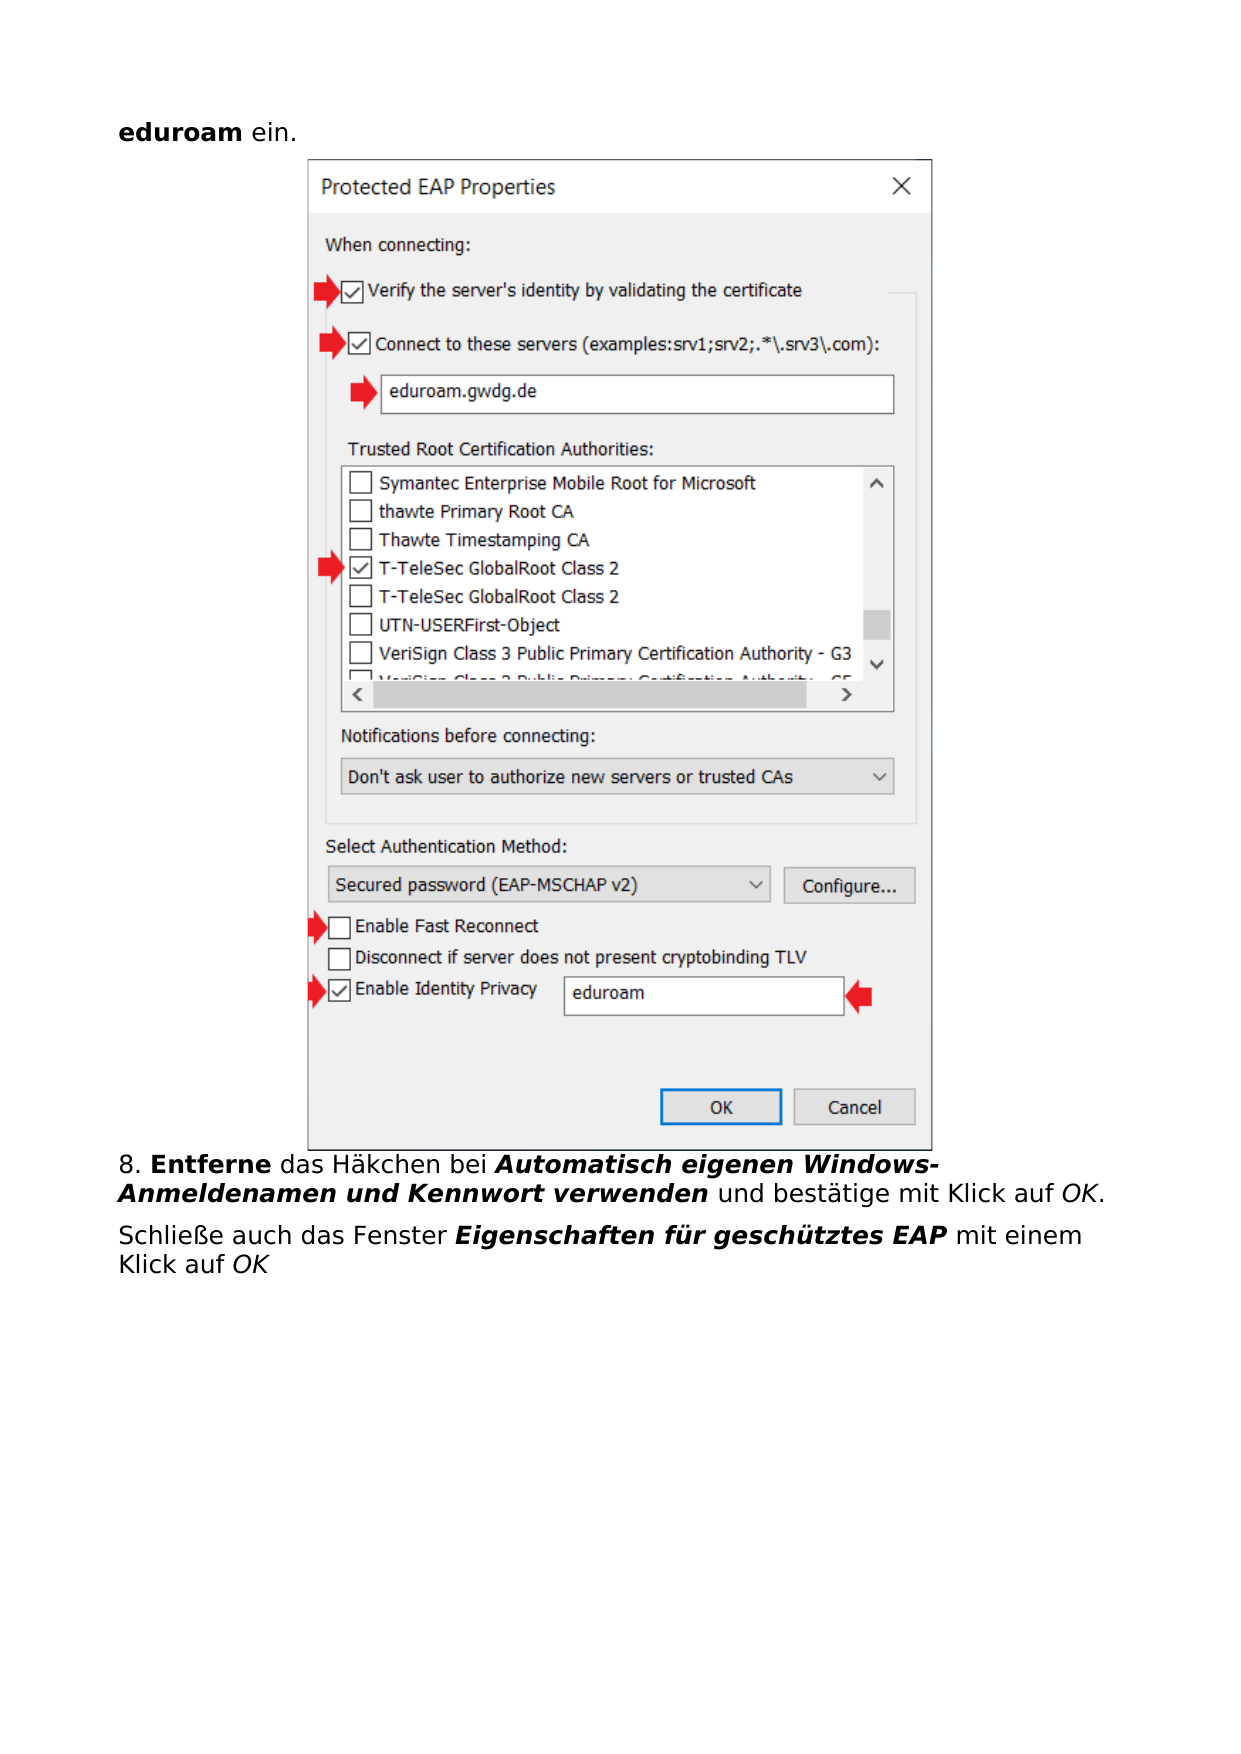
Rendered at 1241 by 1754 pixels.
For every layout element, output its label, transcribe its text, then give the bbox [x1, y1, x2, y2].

text 8. Entferne das Häkchen bei Automatisch eigenen Windows-Anmeldenamen und Kennwort verwenden und bestätige mit Klick auf OK. [118, 889, 1122, 1209]
text Schließe auch das Fenster Eigenschaften für geschütztes EAP mit einem Klick auf OK [118, 1221, 1122, 1279]
text eduroam ein. [118, 118, 1122, 147]
picture [307, 159, 933, 1151]
